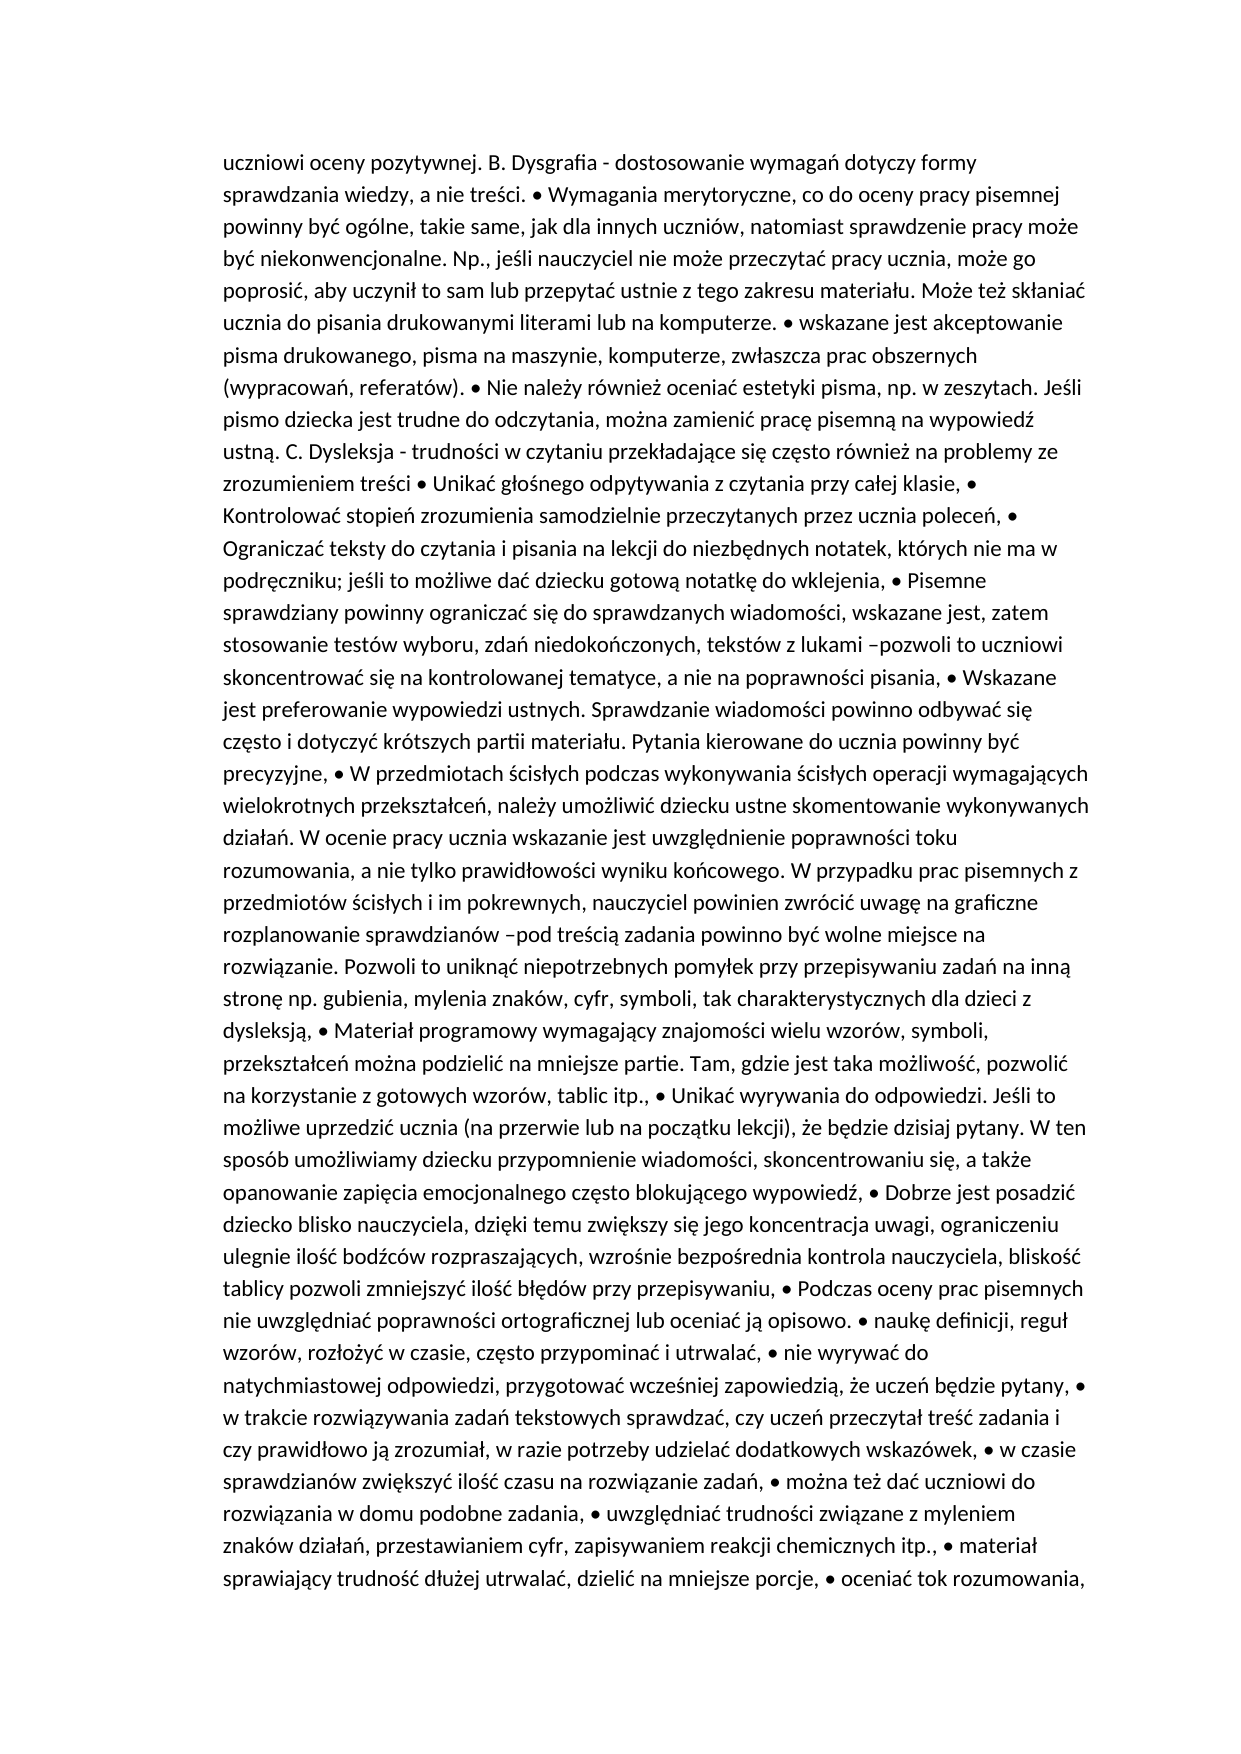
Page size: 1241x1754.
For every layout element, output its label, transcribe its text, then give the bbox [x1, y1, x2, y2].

list uczniowi oceny pozytywnej. B. Dysgrafia - dostosowanie wymagań dotyczy formy sprawdzania wiedzy, a nie treści. • Wymagania merytoryczne, co do oceny pracy pisemnej powinny być ogólne, takie same, jak dla innych uczniów, natomiast sprawdzenie pracy może być niekonwencjonalne. Np., jeśli nauczyciel nie może przeczytać pracy ucznia, może go poprosić, aby uczynił to sam lub przepytać ustnie z tego zakresu materiału. Może też skłaniać ucznia do pisania drukowanymi literami lub na komputerze. • wskazane jest akceptowanie pisma drukowanego, pisma na maszynie, komputerze, zwłaszcza prac obszernych (wypracowań, referatów). • Nie należy również oceniać estetyki pisma, np. w zeszytach. Jeśli pismo dziecka jest trudne do odczytania, można zamienić pracę pisemną na wypowiedź ustną. C. Dysleksja - trudności w czytaniu przekładające się często również na problemy ze zrozumieniem treści • Unikać głośnego odpytywania z czytania przy całej klasie, • Kontrolować stopień zrozumienia samodzielnie przeczytanych przez ucznia poleceń, • Ograniczać teksty do czytania i pisania na lekcji do niezbędnych notatek, których nie ma w podręczniku; jeśli to możliwe dać dziecku gotową notatkę do wklejenia, • Pisemne sprawdziany powinny ograniczać się do sprawdzanych wiadomości, wskazane jest, zatem stosowanie testów wyboru, zdań niedokończonych, tekstów z lukami –pozwoli to uczniowi skoncentrować się na kontrolowanej tematyce, a nie na poprawności pisania, • Wskazane jest preferowanie wypowiedzi ustnych. Sprawdzanie wiadomości powinno odbywać się często i dotyczyć krótszych partii materiału. Pytania kierowane do ucznia powinny być precyzyjne, • W przedmiotach ścisłych podczas wykonywania ścisłych operacji wymagających wielokrotnych przekształceń, należy umożliwić dziecku ustne skomentowanie wykonywanych działań. W ocenie pracy ucznia wskazanie jest uwzględnienie poprawności toku rozumowania, a nie tylko prawidłowości wyniku końcowego. W przypadku prac pisemnych z przedmiotów ścisłych i im pokrewnych, nauczyciel powinien zwrócić uwagę na graficzne rozplanowanie sprawdzianów –pod treścią zadania powinno być wolne miejsce na rozwiązanie. Pozwoli to uniknąć niepotrzebnych pomyłek przy przepisywaniu zadań na inną stronę np. gubienia, mylenia znaków, cyfr, symboli, tak charakterystycznych dla dzieci z dysleksją, • Materiał programowy wymagający znajomości wielu wzorów, symboli, przekształceń można podzielić na mniejsze partie. Tam, gdzie jest taka możliwość, pozwolić na korzystanie z gotowych wzorów, tablic itp., • Unikać wyrywania do odpowiedzi. Jeśli to możliwe uprzedzić ucznia (na przerwie lub na początku lekcji), że będzie dzisiaj pytany. W ten sposób umożliwiamy dziecku przypomnienie wiadomości, skoncentrowaniu się, a także opanowanie zapięcia emocjonalnego często blokującego wypowiedź, • Dobrze jest posadzić dziecko blisko nauczyciela, dzięki temu zwiększy się jego koncentracja uwagi, ograniczeniu ulegnie ilość bodźców rozpraszających, wzrośnie bezpośrednia kontrola nauczyciela, bliskość tablicy pozwoli zmniejszyć ilość błędów przy przepisywaniu, • Podczas oceny prac pisemnych nie uwzględniać poprawności ortograficznej lub oceniać ją opisowo. • naukę definicji, reguł wzorów, rozłożyć w czasie, często przypominać i utrwalać, • nie wyrywać do natychmiastowej odpowiedzi, przygotować wcześniej zapowiedzią, że uczeń będzie pytany, • w trakcie rozwiązywania zadań tekstowych sprawdzać, czy uczeń przeczytał treść zadania i czy prawidłowo ją zrozumiał, w razie potrzeby udzielać dodatkowych wskazówek, • w czasie sprawdzianów zwiększyć ilość czasu na rozwiązanie zadań, • można też dać uczniowi do rozwiązania w domu podobne zadania, • uwzględniać trudności związane z myleniem znaków działań, przestawianiem cyfr, zapisywaniem reakcji chemicznych itp., • materiał sprawiający trudność dłużej utrwalać, dzielić na mniejsze porcje, • oceniać tok rozumowania, [185, 148, 1093, 1592]
